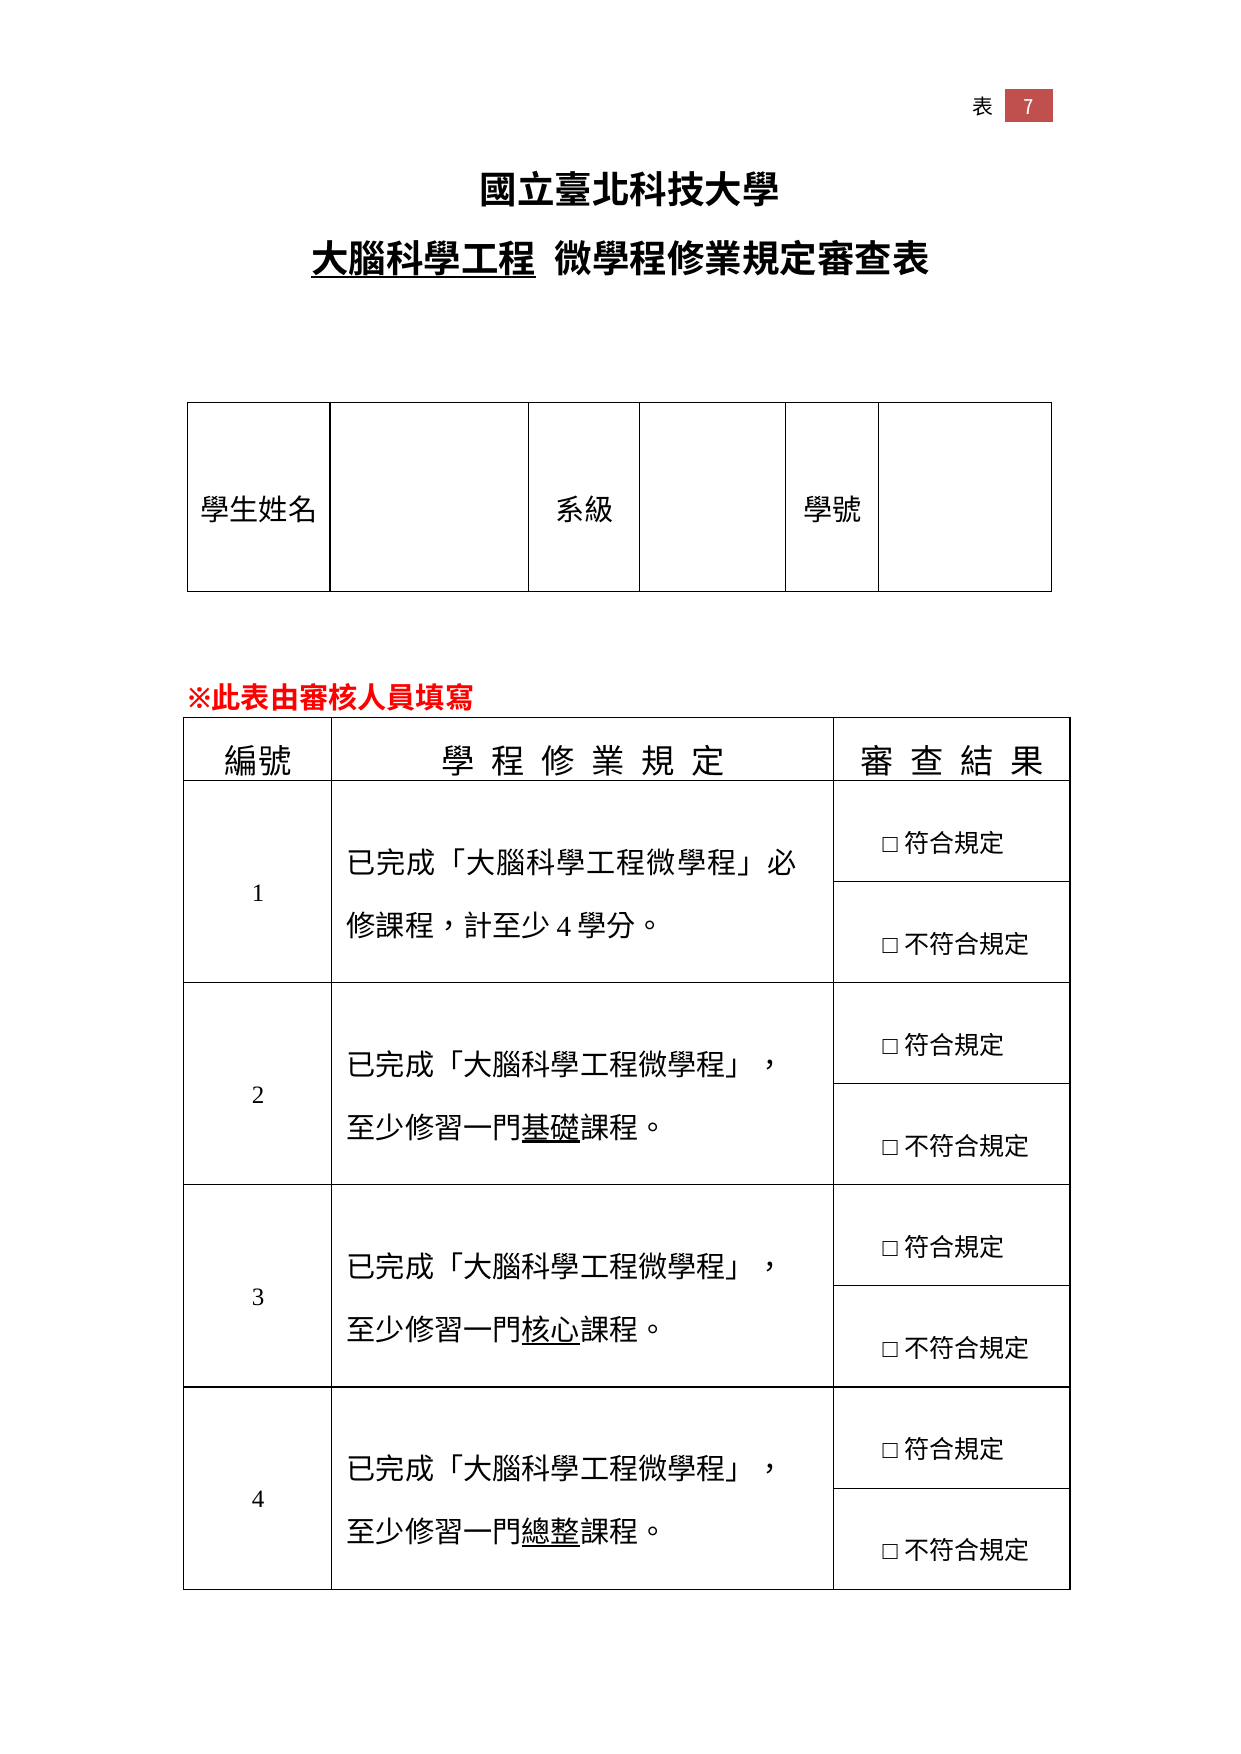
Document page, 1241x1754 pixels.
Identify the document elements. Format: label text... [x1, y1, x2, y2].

table_cell □ 不符合規定 [834, 1084, 1069, 1184]
table_cell 3 [184, 1185, 331, 1386]
table_cell 已完成「大腦科學工程微學程」， 至少修習一門基礎課程。 [332, 983, 833, 1184]
table_header [331, 403, 528, 591]
table_header 編號 [184, 718, 331, 780]
table_header [879, 403, 1051, 591]
text ※此表由審核人員填寫 [187, 654, 1053, 717]
table_cell 1 [184, 781, 331, 982]
table_cell □ 符合規定 [834, 1388, 1069, 1487]
table_header [640, 403, 785, 591]
table_cell □ 不符合規定 [834, 1286, 1069, 1386]
table_cell □ 符合規定 [834, 1185, 1069, 1285]
table_cell □ 符合規定 [834, 781, 1069, 881]
table_cell □ 不符合規定 [834, 1489, 1069, 1588]
table_cell 4 [184, 1388, 331, 1588]
table_cell 2 [184, 983, 331, 1184]
table_cell 已完成「大腦科學工程微學程」必修課程，計至少4學分。 [332, 781, 833, 982]
text 大腦科學工程 微學程修業規定審查表 [187, 214, 1053, 277]
table_header 學號 [786, 403, 878, 591]
table_header 學 程 修 業 規 定 [332, 718, 833, 780]
table_header 系級 [529, 403, 639, 591]
table_cell 已完成「大腦科學工程微學程」， 至少修習一門總整課程。 [332, 1388, 833, 1588]
table_cell 已完成「大腦科學工程微學程」， 至少修習一門核心課程。 [332, 1185, 833, 1386]
table_header 學生姓名 [188, 403, 329, 591]
table_header 審 查 結 果 [834, 718, 1069, 780]
table_cell □ 不符合規定 [834, 882, 1069, 982]
table_cell □ 符合規定 [834, 983, 1069, 1083]
text 國立臺北科技大學 [187, 160, 1053, 214]
